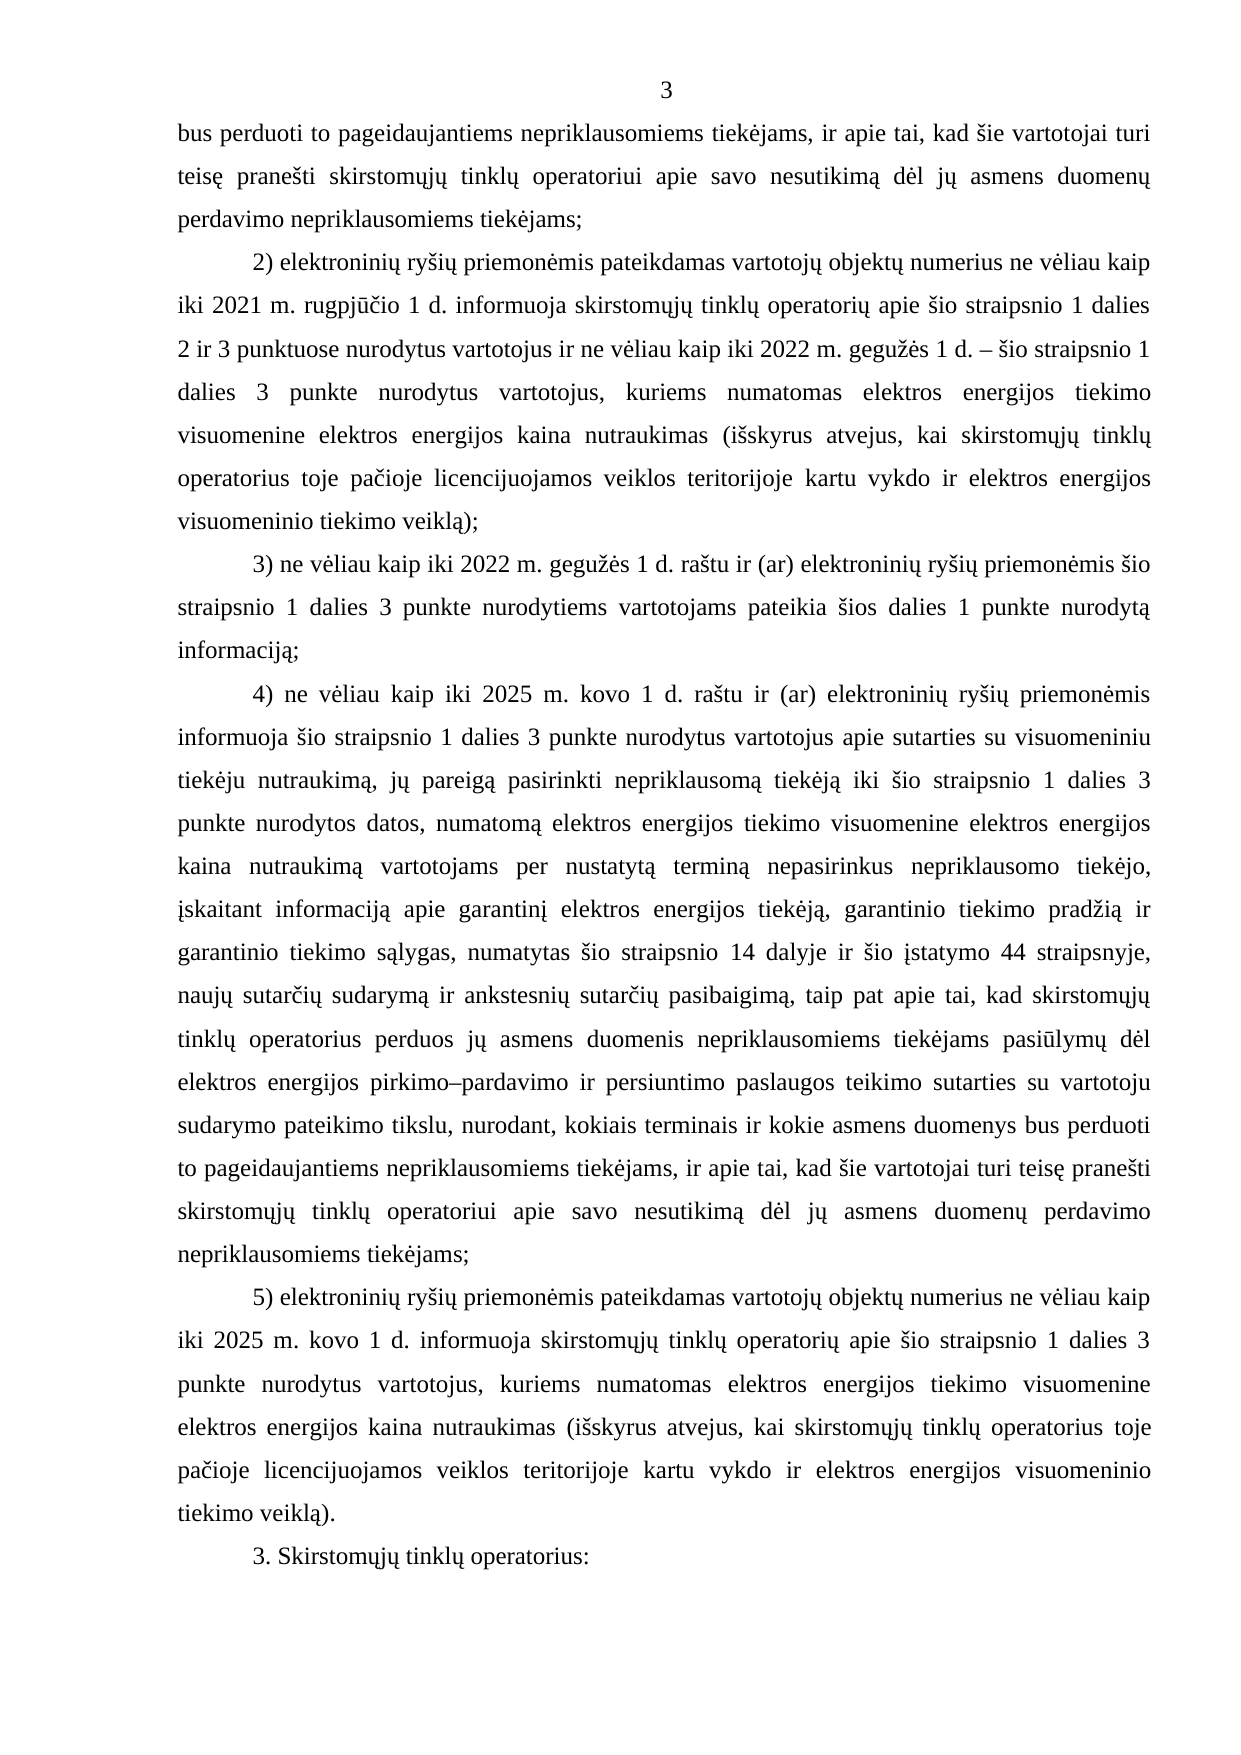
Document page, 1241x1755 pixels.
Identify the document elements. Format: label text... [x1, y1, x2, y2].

text 3. Skirstomųjų tinklų operatorius: [177, 1541, 1152, 1570]
text 3) ne vėliau kaip iki 2022 m. gegužės 1 d. raštu ir (ar) elektroninių ryšių priemonėmis šio straipsnio 1 dalies 3 punkte nurodytiems vartotojams pateikia šios dalies 1 punkte nurodytą informaciją; [177, 549, 1152, 664]
text 4) ne vėliau kaip iki 2025 m. kovo 1 d. raštu ir (ar) elektroninių ryšių priemonėmis informuoja šio straipsnio 1 dalies 3 punkte nurodytus vartotojus apie sutarties su visuomeniniu tiekėju nutraukimą, jų pareigą pasirinkti nepriklausomą tiekėją iki šio straipsnio 1 dalies 3 punkte nurodytos datos, numatomą elektros energijos tiekimo visuomenine elektros energijos kaina nutraukimą vartotojams per nustatytą terminą nepasirinkus nepriklausomo tiekėjo, įskaitant informaciją apie garantinį elektros energijos tiekėją, garantinio tiekimo pradžią ir garantinio tiekimo sąlygas, numatytas šio straipsnio 14 dalyje ir šio įstatymo 44 straipsnyje, naujų sutarčių sudarymą ir ankstesnių sutarčių pasibaigimą, taip pat apie tai, kad skirstomųjų tinklų operatorius perduos jų asmens duomenis nepriklausomiems tiekėjams pasiūlymų dėl elektros energijos pirkimo–pardavimo ir persiuntimo paslaugos teikimo sutarties su vartotoju sudarymo pateikimo tikslu, nurodant, kokiais terminais ir kokie asmens duomenys bus perduoti to pageidaujantiems nepriklausomiems tiekėjams, ir apie tai, kad šie vartotojai turi teisę pranešti skirstomųjų tinklų operatoriui apie savo nesutikimą dėl jų asmens duomenų perdavimo nepriklausomiems tiekėjams; [177, 679, 1152, 1268]
text 5) elektroninių ryšių priemonėmis pateikdamas vartotojų objektų numerius ne vėliau kaip iki 2025 m. kovo 1 d. informuoja skirstomųjų tinklų operatorių apie šio straipsnio 1 dalies 3 punkte nurodytus vartotojus, kuriems numatomas elektros energijos tiekimo visuomenine elektros energijos kaina nutraukimas (išskyrus atvejus, kai skirstomųjų tinklų operatorius toje pačioje licencijuojamos veiklos teritorijoje kartu vykdo ir elektros energijos visuomeninio tiekimo veiklą). [177, 1282, 1152, 1527]
text bus perduoti to pageidaujantiems nepriklausomiems tiekėjams, ir apie tai, kad šie vartotojai turi teisę pranešti skirstomųjų tinklų operatoriui apie savo nesutikimą dėl jų asmens duomenų perdavimo nepriklausomiems tiekėjams; [177, 118, 1152, 233]
text 2) elektroninių ryšių priemonėmis pateikdamas vartotojų objektų numerius ne vėliau kaip iki 2021 m. rugpjūčio 1 d. informuoja skirstomųjų tinklų operatorių apie šio straipsnio 1 dalies 2 ir 3 punktuose nurodytus vartotojus ir ne vėliau kaip iki 2022 m. gegužės 1 d. – šio straipsnio 1 dalies 3 punkte nurodytus vartotojus, kuriems numatomas elektros energijos tiekimo visuomenine elektros energijos kaina nutraukimas (išskyrus atvejus, kai skirstomųjų tinklų operatorius toje pačioje licencijuojamos veiklos teritorijoje kartu vykdo ir elektros energijos visuomeninio tiekimo veiklą); [177, 247, 1152, 535]
